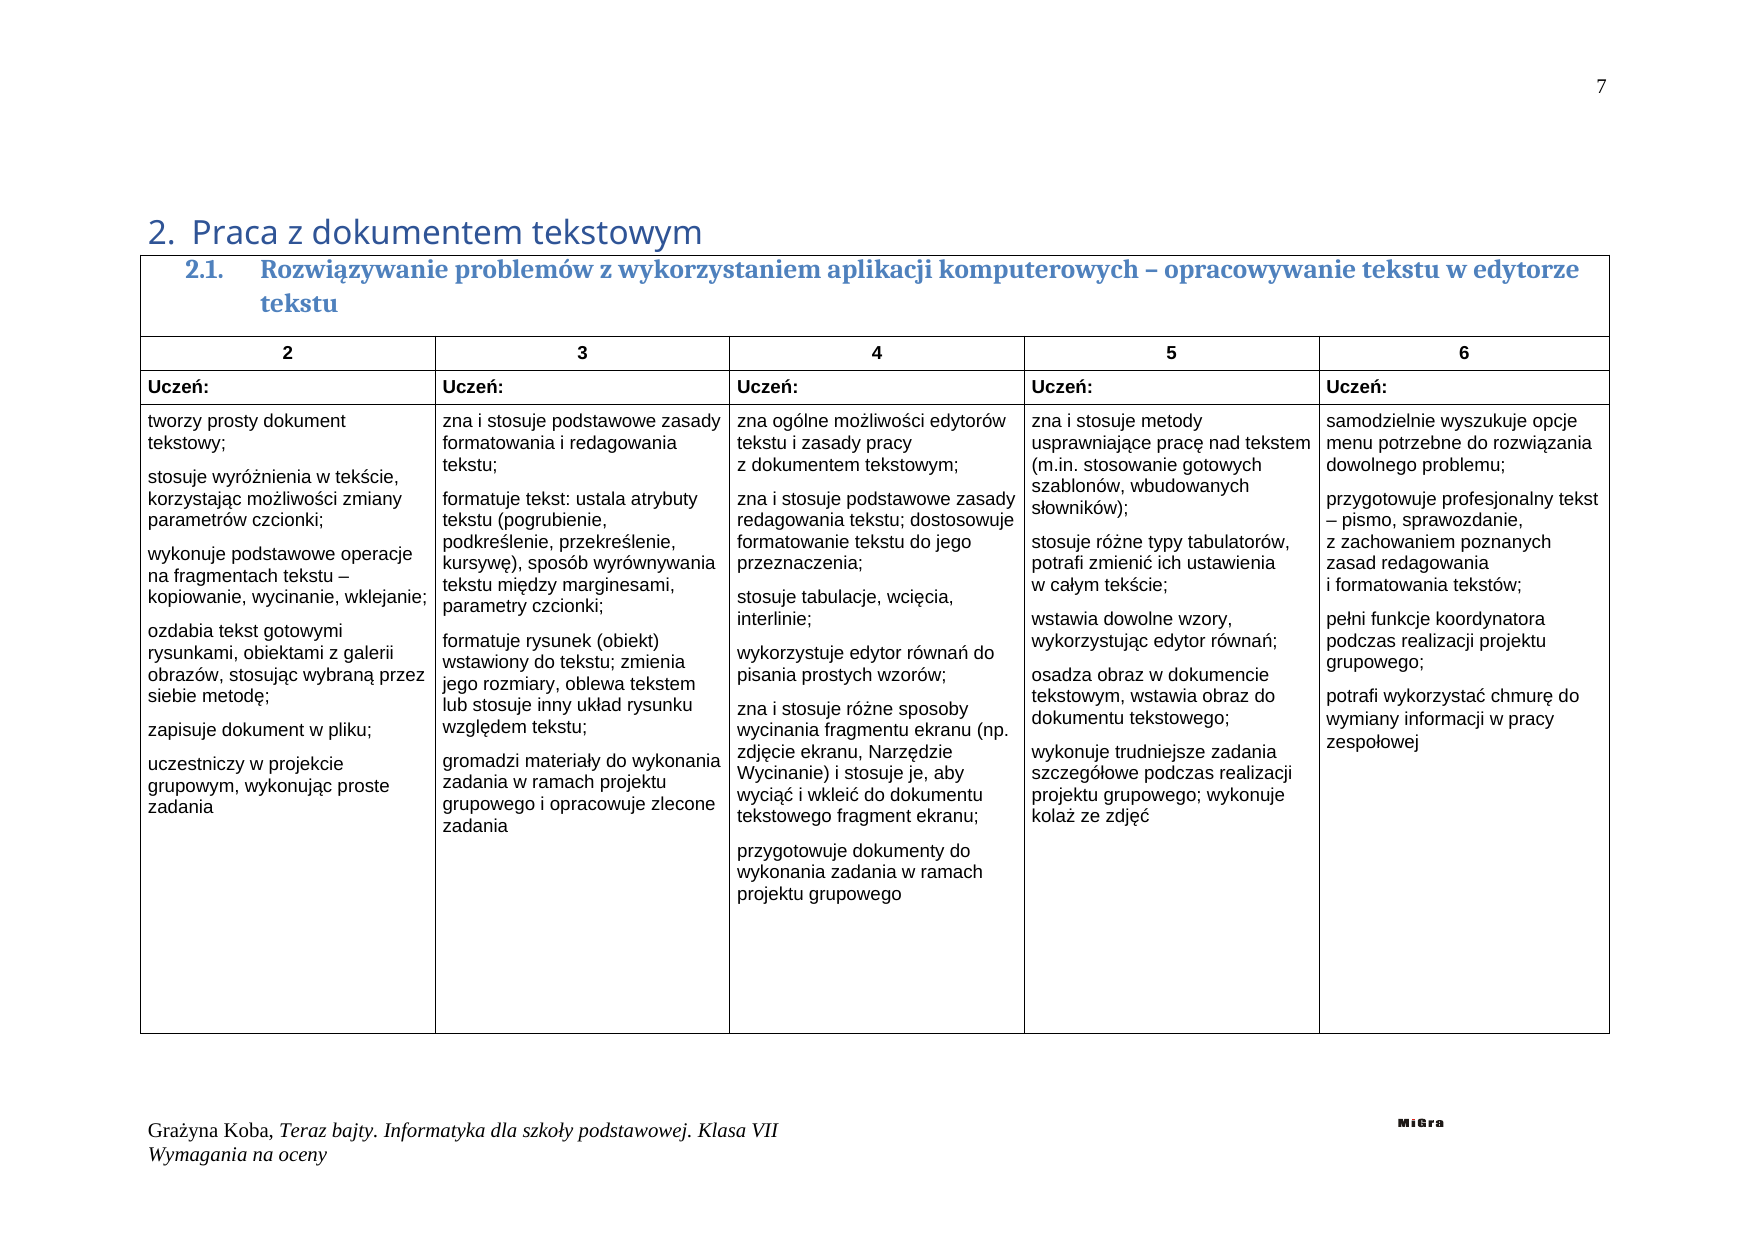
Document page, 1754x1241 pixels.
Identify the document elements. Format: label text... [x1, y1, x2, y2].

subtitle Praca z dokumentem tekstowym [148, 209, 1606, 254]
table_cell 5 [1025, 337, 1319, 370]
table_cell Uczeń: [1320, 371, 1609, 404]
table_cell samodzielnie wyszukuje opcje menu potrzebne do rozwiązania dowolnego problemu; przygotowuje profesjonalny tekst – pismo, sprawozdanie, z zachowaniem poznanych zasad redagowania i formatowania tekstów; pełni funkcje koordynatora podczas realizacji projektu grupowego; potrafi wykorzystać chmurę do wymiany informacji w pracy zespołowej [1320, 405, 1609, 1033]
table_cell zna i stosuje podstawowe zasady formatowania i redagowania tekstu; formatuje tekst: ustala atrybuty tekstu (pogrubienie, podkreślenie, przekreślenie, kursywę), sposób wyrównywania tekstu między marginesami, parametry czcionki; formatuje rysunek (obiekt) wstawiony do tekstu; zmienia jego rozmiary, oblewa tekstem lub stosuje inny układ rysunku względem tekstu; gromadzi materiały do wykonania zadania w ramach projektu grupowego i opracowuje zlecone zadania [436, 405, 729, 1033]
table_cell 3 [436, 337, 729, 370]
table_cell 2 [141, 337, 435, 370]
table_cell tworzy prosty dokument tekstowy; stosuje wyróżnienia w tekście, korzystając możliwości zmiany parametrów czcionki; wykonuje podstawowe operacje na fragmentach tekstu – kopiowanie, wycinanie, wklejanie; ozdabia tekst gotowymi rysunkami, obiektami z galerii obrazów, stosując wybraną przez siebie metodę; zapisuje dokument w pliku; uczestniczy w projekcie grupowym, wykonując proste zadania [141, 405, 435, 1033]
table_cell 4 [730, 337, 1024, 370]
table_cell Uczeń: [1025, 371, 1319, 404]
table_cell 6 [1320, 337, 1609, 370]
table_cell Uczeń: [436, 371, 729, 404]
table_cell zna i stosuje metody usprawniające pracę nad tekstem (m.in. stosowanie gotowych szablonów, wbudowanych słowników); stosuje różne typy tabulatorów, potrafi zmienić ich ustawienia w całym tekście; wstawia dowolne wzory, wykorzystując edytor równań; osadza obraz w dokumencie tekstowym, wstawia obraz do dokumentu tekstowego; wykonuje trudniejsze zadania szczegółowe podczas realizacji projektu grupowego; wykonuje kolaż ze zdjęć [1025, 405, 1319, 1033]
table_header Rozwiązywanie problemów z wykorzystaniem aplikacji komputerowych – opracowywanie tekstu w edytorze tekstu [141, 256, 1609, 336]
table_cell zna ogólne możliwości edytorów tekstu i zasady pracy z dokumentem tekstowym; zna i stosuje podstawowe zasady redagowania tekstu; dostosowuje formatowanie tekstu do jego przeznaczenia; stosuje tabulacje, wcięcia, interlinie; wykorzystuje edytor równań do pisania prostych wzorów; zna i stosuje różne sposoby wycinania fragmentu ekranu (np. zdjęcie ekranu, Narzędzie Wycinanie) i stosuje je, aby wyciąć i wkleić do dokumentu tekstowego fragment ekranu; przygotowuje dokumenty do wykonania zadania w ramach projektu grupowego [730, 405, 1024, 1033]
table_cell Uczeń: [730, 371, 1024, 404]
table_cell Uczeń: [141, 371, 435, 404]
